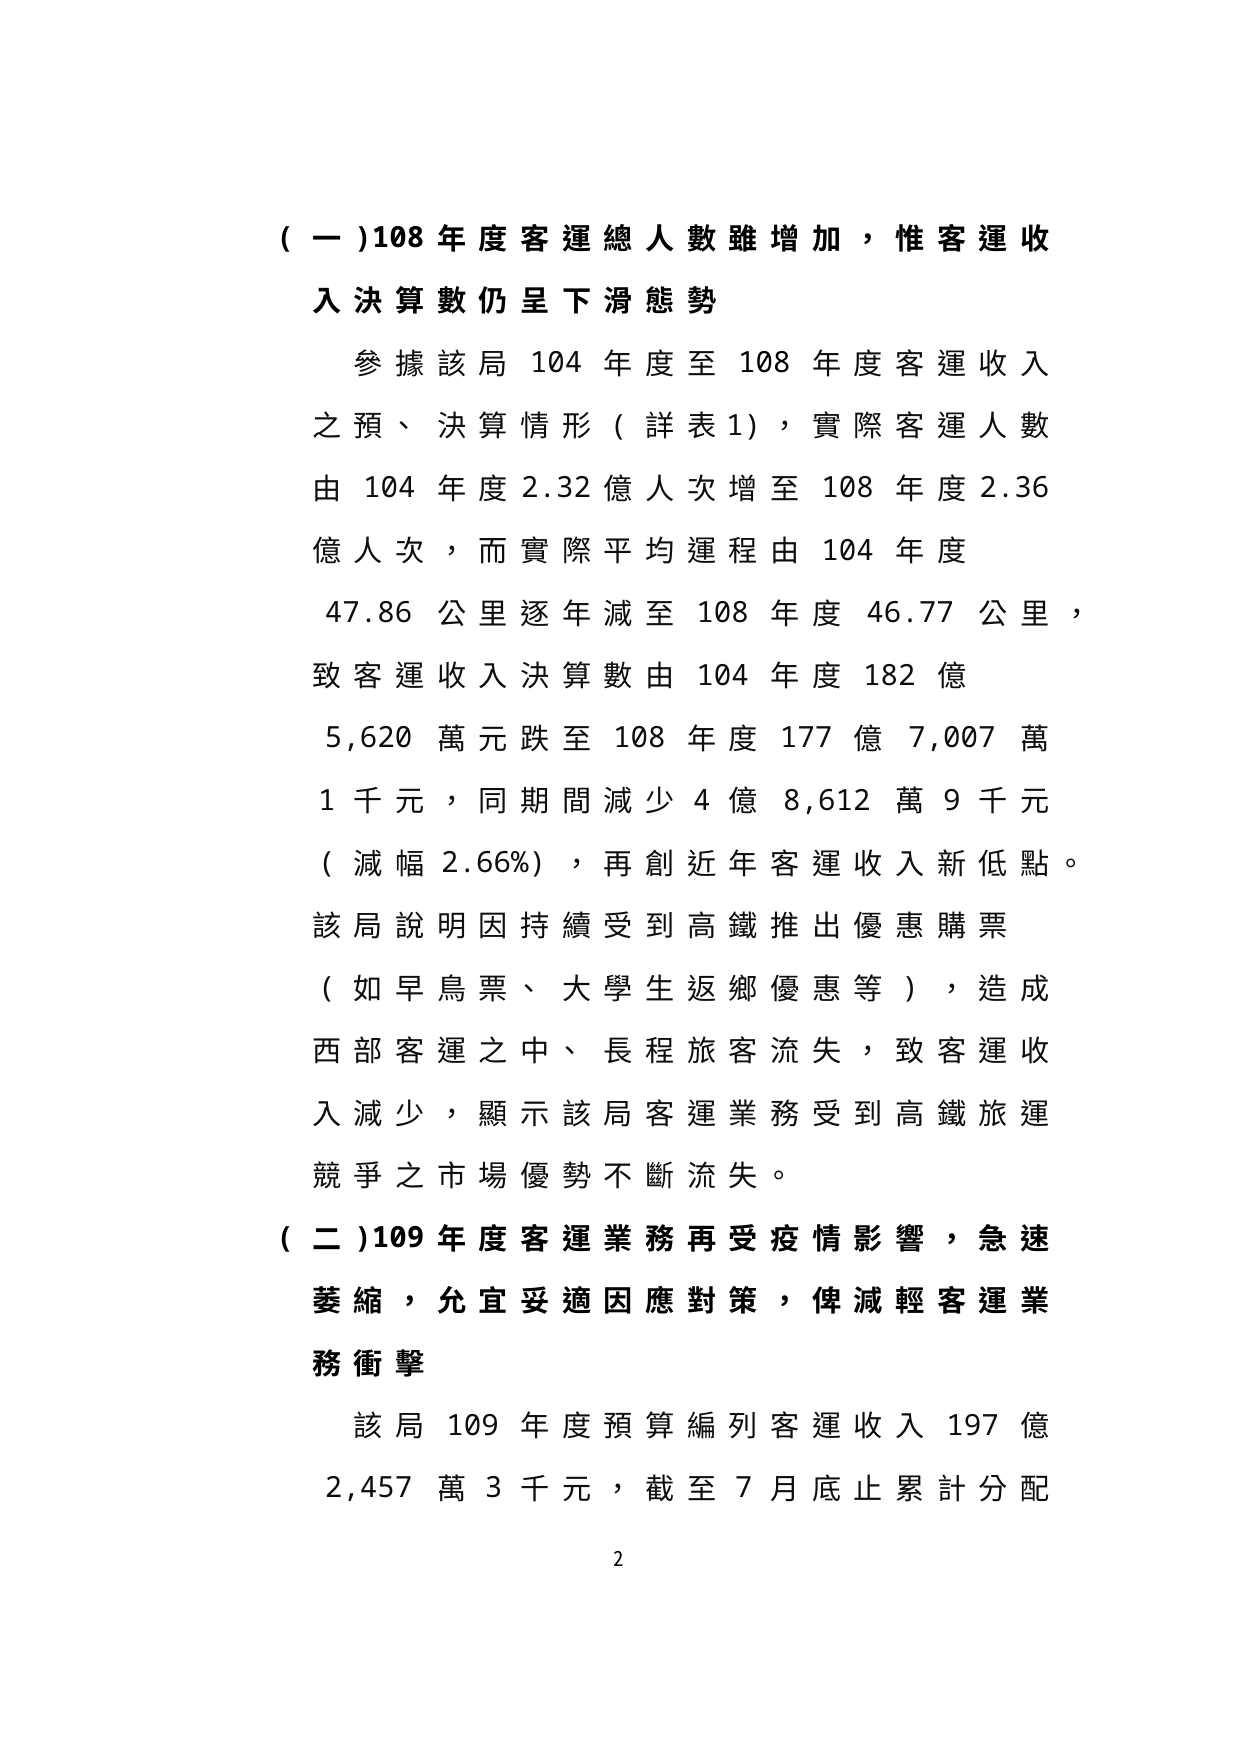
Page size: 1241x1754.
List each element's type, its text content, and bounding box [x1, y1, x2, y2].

text (一)108年度客運總人數雖增加，惟客運收入決算數仍呈下滑態勢 [240, 195, 1056, 320]
text 參據該局104年度至108年度客運收入之預、決算情形(詳表1)，實際客運人數由104年度2.32億人次增至108年度2.36億人次，而實際平均運程由104年度47.86公里逐年減至108年度46.77公里，致客運收入決算數由104年度182億5,620萬元跌至108年度177億7,007萬1千元，同期間減少4億8,612萬9千元(減幅2.66%)，再創近年客運收入新低點。該局說明因持續受到高鐵推出優惠購票(如早鳥票、大學生返鄉優惠等)，造成西部客運之中、長程旅客流失，致客運收入減少，顯示該局客運業務受到高鐵旅運競爭之市場優勢不斷流失。 [269, 320, 1056, 1195]
text 該局109年度預算編列客運收入197億2,457萬3千元，截至7月底止累計分配預算115億5,662萬6千元，累計實際達成數85億8,506萬8千元，達成率為74.29%，未及八成。該局說明因受疫情影響，民眾搭乘火車出遊意願降低，致客運收入較預期減少。然隨國內疫情妥適控制，已逐步解封，民眾出遊意願漸增，該局允宜積極調整相關因應對策，提高民眾搭乘火車意願，俾逐步改善客運業務營運績效。 [269, 1382, 1056, 1507]
text (二)109年度客運業務再受疫情影響，急速萎縮，允宜妥適因應對策，俾減輕客運業務衝擊 [240, 1195, 1056, 1382]
